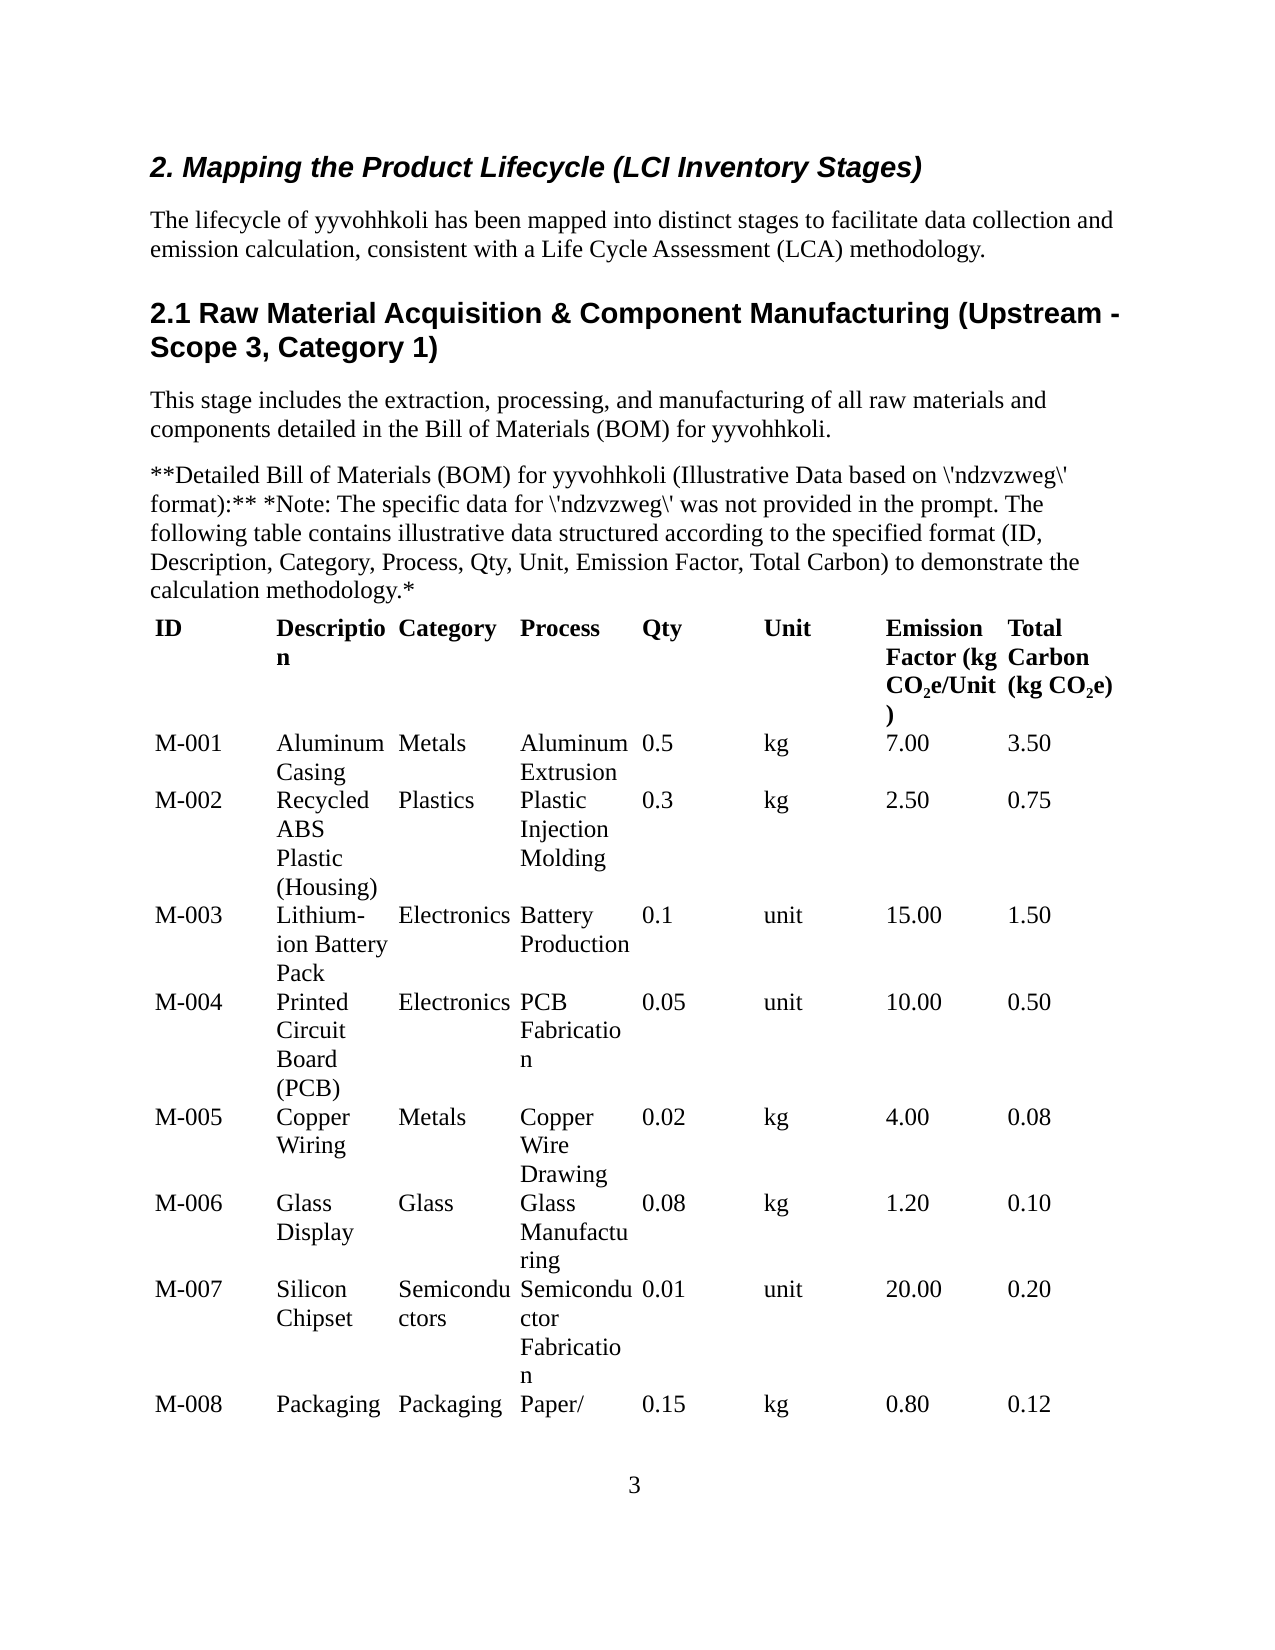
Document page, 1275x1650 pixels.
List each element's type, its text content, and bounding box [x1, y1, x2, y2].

table_cell 0.5 [638, 728, 759, 786]
table_cell 0.08 [638, 1188, 759, 1274]
table_cell Recycled ABS Plastic (Housing) [272, 786, 394, 901]
table_cell Glass Manufacturing [516, 1188, 637, 1274]
table_cell M-003 [150, 901, 272, 987]
table_cell 0.10 [1003, 1188, 1125, 1274]
table_cell 20.00 [881, 1274, 1003, 1389]
table_header Total Carbon (kg CO₂e) [1003, 613, 1125, 728]
table_cell Copper Wiring [272, 1102, 394, 1188]
table_cell Aluminum Extrusion [516, 728, 637, 786]
table_cell 1.50 [1003, 901, 1125, 987]
table_cell Plastics [394, 786, 516, 901]
table_cell 0.02 [638, 1102, 759, 1188]
table_cell 10.00 [881, 987, 1003, 1102]
table_cell Aluminum Casing [272, 728, 394, 786]
text This stage includes the extraction, processing, and manufacturing of all raw materials and components detailed in the Bill of Materials (BOM) for yyvohhkoli. [150, 385, 1125, 442]
table_cell Semiconductor Fabrication [516, 1274, 637, 1389]
table_cell kg [759, 1102, 881, 1188]
table_cell Packaging [272, 1389, 394, 1418]
table_cell 0.01 [638, 1274, 759, 1389]
table_cell 3.50 [1003, 728, 1125, 786]
table_cell Semiconductors [394, 1274, 516, 1389]
table_cell Glass Display [272, 1188, 394, 1274]
table_cell M-001 [150, 728, 272, 786]
table_header ID [150, 613, 272, 728]
table_cell 7.00 [881, 728, 1003, 786]
table_cell Packaging [394, 1389, 516, 1418]
table_header Emission Factor (kg CO₂e/Unit) [881, 613, 1003, 728]
table_cell 0.12 [1003, 1389, 1125, 1418]
table_cell Plastic Injection Molding [516, 786, 637, 901]
table_cell 2.50 [881, 786, 1003, 901]
table_cell Glass [394, 1188, 516, 1274]
table_cell 4.00 [881, 1102, 1003, 1188]
table_cell M-008 [150, 1389, 272, 1418]
table_cell Lithium-ion Battery Pack [272, 901, 394, 987]
table_cell 0.08 [1003, 1102, 1125, 1188]
table_cell 15.00 [881, 901, 1003, 987]
text The lifecycle of yyvohhkoli has been mapped into distinct stages to facilitate data collection and emission calculation, consistent with a Life Cycle Assessment (LCA) methodology. [150, 205, 1125, 262]
table_header Category [394, 613, 516, 728]
subtitle 2. Mapping the Product Lifecycle (LCI Inventory Stages) [150, 150, 1125, 183]
table_cell 0.05 [638, 987, 759, 1102]
table_cell Silicon Chipset [272, 1274, 394, 1389]
text **Detailed Bill of Materials (BOM) for yyvohhkoli (Illustrative Data based on \'ndzvzweg\' format):** *Note: The specific data for \'ndzvzweg\' was not provided in the prompt. The following table contains illustrative data structured according to the specified format (ID, Description, Category, Process, Qty, Unit, Emission Factor, Total Carbon) to demonstrate the calculation methodology.* [150, 460, 1125, 604]
table_header Process [516, 613, 637, 728]
table_header Unit [759, 613, 881, 728]
table_cell 0.1 [638, 901, 759, 987]
table_cell kg [759, 728, 881, 786]
table_cell kg [759, 1389, 881, 1418]
table_cell unit [759, 1274, 881, 1389]
table_cell kg [759, 786, 881, 901]
table_cell M-002 [150, 786, 272, 901]
table_cell Metals [394, 1102, 516, 1188]
table_cell Metals [394, 728, 516, 786]
subtitle 2.1 Raw Material Acquisition & Component Manufacturing (Upstream - Scope 3, Category 1) [150, 296, 1125, 363]
table_cell M-004 [150, 987, 272, 1102]
table_cell Paper/ [516, 1389, 637, 1418]
table_cell M-005 [150, 1102, 272, 1188]
table_cell M-006 [150, 1188, 272, 1274]
table_cell unit [759, 901, 881, 987]
table_cell 0.3 [638, 786, 759, 901]
table_cell M-007 [150, 1274, 272, 1389]
table_header Description [272, 613, 394, 728]
table_cell 0.50 [1003, 987, 1125, 1102]
table_cell Electronics [394, 901, 516, 987]
table_cell 0.80 [881, 1389, 1003, 1418]
table_cell 0.20 [1003, 1274, 1125, 1389]
table_cell unit [759, 987, 881, 1102]
table_cell 0.15 [638, 1389, 759, 1418]
table_header Qty [638, 613, 759, 728]
table_cell PCB Fabrication [516, 987, 637, 1102]
table_cell Battery Production [516, 901, 637, 987]
table_cell Printed Circuit Board (PCB) [272, 987, 394, 1102]
table_cell 0.75 [1003, 786, 1125, 901]
table_cell kg [759, 1188, 881, 1274]
table_cell Electronics [394, 987, 516, 1102]
table_cell 1.20 [881, 1188, 1003, 1274]
table_cell Copper Wire Drawing [516, 1102, 637, 1188]
